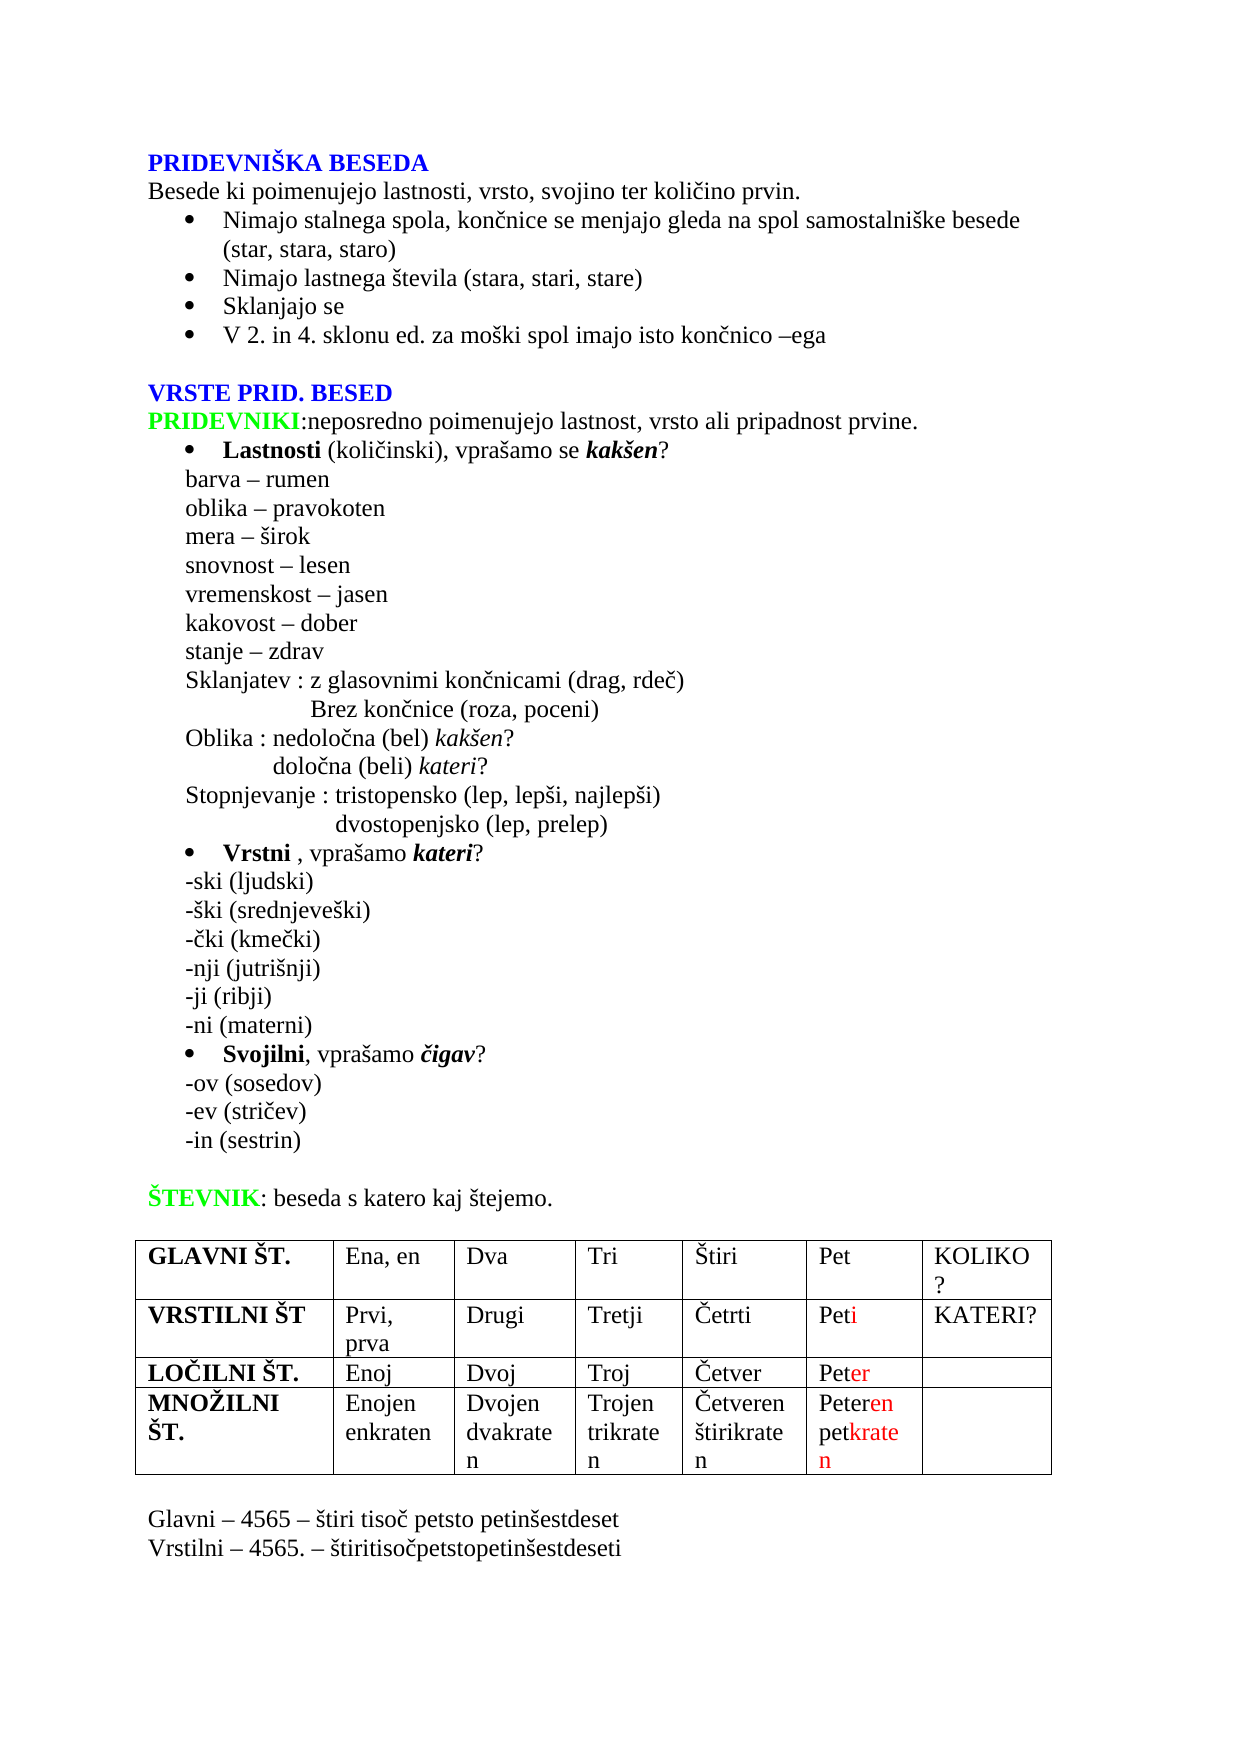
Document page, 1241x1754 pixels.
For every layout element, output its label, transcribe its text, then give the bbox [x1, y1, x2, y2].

text določna (beli) kateri? [185, 751, 1093, 780]
text vremenskost – jasen [185, 579, 1093, 608]
text snovnost – lesen [185, 550, 1093, 579]
list Vrstni , vprašamo kateri? [185, 838, 1093, 866]
text Stopnjevanje : tristopensko (lep, lepši, najlepši) [185, 780, 1093, 809]
table_cell [923, 1388, 1051, 1474]
table_cell Drugi [455, 1300, 575, 1357]
text -ški (srednjeveški) [185, 895, 1093, 924]
text -ov (sosedov) [185, 1068, 1093, 1096]
text Besede ki poimenujejo lastnosti, vrsto, svojino ter količino prvin. [148, 176, 1093, 205]
table_cell Troj [576, 1358, 682, 1387]
list Lastnosti (količinski), vprašamo se kakšen? [185, 435, 1093, 464]
table_cell KATERI? [923, 1300, 1051, 1357]
text oblika – pravokoten [185, 493, 1093, 521]
text ŠTEVNIK: beseda s katero kaj štejemo. [148, 1183, 1093, 1211]
text -in (sestrin) [185, 1125, 1093, 1154]
table_cell [923, 1358, 1051, 1387]
text dvostopenjsko (lep, prelep) [185, 809, 1093, 838]
table_cell VRSTILNI ŠT [136, 1300, 333, 1357]
table_cell Četrti [683, 1300, 806, 1357]
table_cell Četver [683, 1358, 806, 1387]
list V 2. in 4. sklonu ed. za moški spol imajo isto končnico –ega [185, 320, 1093, 349]
text Oblika : nedoločna (bel) kakšen? [185, 723, 1093, 751]
text PRIDEVNIKI:neposredno poimenujejo lastnost, vrsto ali pripadnost prvine. [148, 406, 1093, 435]
text Brez končnice (roza, poceni) [185, 694, 1093, 723]
text -ji (ribji) [185, 981, 1093, 1010]
table_cell Peti [807, 1300, 922, 1357]
table_header Pet [807, 1241, 922, 1299]
text -nji (jutrišnji) [185, 953, 1093, 981]
table_header KOLIKO? [923, 1241, 1051, 1299]
text -ski (ljudski) [185, 866, 1093, 895]
list Nimajo lastnega števila (stara, stari, stare) [185, 263, 1093, 291]
table_header Ena, en [334, 1241, 454, 1299]
table_cell Enoj [334, 1358, 454, 1387]
table_cell Peter [807, 1358, 922, 1387]
text -ni (materni) [185, 1010, 1093, 1039]
text -čki (kmečki) [185, 924, 1093, 953]
table_cell Peteren petkraten [807, 1388, 922, 1474]
list Svojilni, vprašamo čigav? [185, 1039, 1093, 1068]
text Sklanjatev : z glasovnimi končnicami (drag, rdeč) [185, 665, 1093, 694]
table_cell MNOŽILNI ŠT. [136, 1388, 333, 1474]
table_cell LOČILNI ŠT. [136, 1358, 333, 1387]
table_cell Dvojen dvakraten [455, 1388, 575, 1474]
table_cell Prvi, prva [334, 1300, 454, 1357]
table_cell Dvoj [455, 1358, 575, 1387]
table_header Štiri [683, 1241, 806, 1299]
table_header Tri [576, 1241, 682, 1299]
table_cell Četveren štirikraten [683, 1388, 806, 1474]
table_header GLAVNI ŠT. [136, 1241, 333, 1299]
text mera – širok [185, 521, 1093, 550]
text Glavni – 4565 – štiri tisoč petsto petinšestdeset [148, 1504, 1093, 1533]
text PRIDEVNIŠKA BESEDA [148, 148, 1093, 176]
table_header Dva [455, 1241, 575, 1299]
text stanje – zdrav [185, 636, 1093, 665]
table_cell Enojen enkraten [334, 1388, 454, 1474]
text barva – rumen [185, 464, 1093, 493]
text kakovost – dober [185, 608, 1093, 636]
text VRSTE PRID. BESED [148, 378, 1093, 406]
table_cell Tretji [576, 1300, 682, 1357]
text Vrstilni – 4565. – štiritisočpetstopetinšestdeseti [148, 1533, 1093, 1562]
table_cell Trojen trikraten [576, 1388, 682, 1474]
text -ev (stričev) [185, 1096, 1093, 1125]
list Sklanjajo se [185, 291, 1093, 320]
text (star, stara, staro) [185, 234, 1093, 263]
list Nimajo stalnega spola, končnice se menjajo gleda na spol samostalniške besede [185, 205, 1093, 234]
